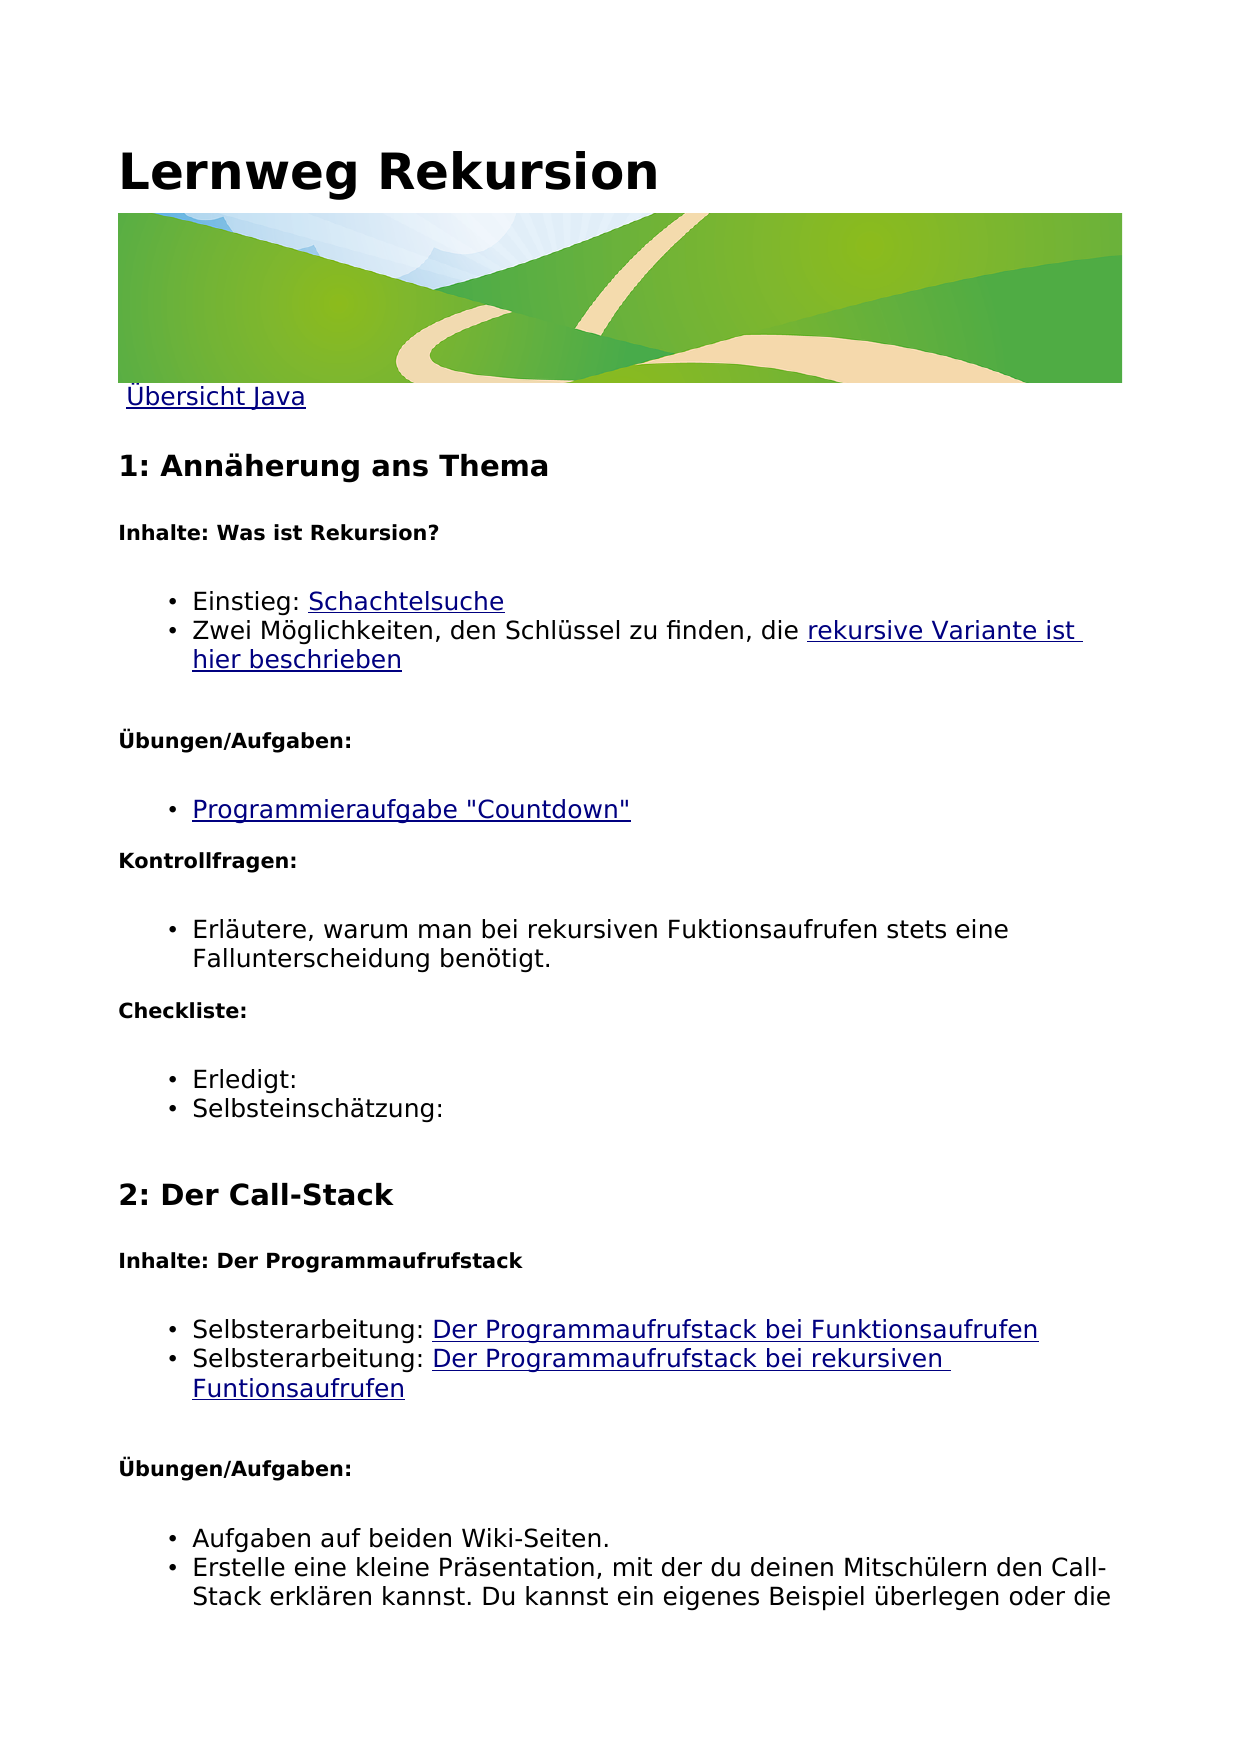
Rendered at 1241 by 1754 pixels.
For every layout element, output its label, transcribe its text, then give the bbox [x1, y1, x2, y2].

subtitle Checkliste: [118, 999, 1122, 1023]
subtitle Inhalte: Was ist Rekursion? [118, 521, 1122, 545]
subtitle 1: Annäherung ans Thema [118, 449, 1122, 483]
subtitle 2: Der Call-Stack [118, 1178, 1122, 1212]
list Programmieraufgabe "Countdown" [177, 795, 1122, 824]
list Erledigt: [177, 1065, 1122, 1094]
subtitle Übungen/Aufgaben: [118, 1457, 1122, 1482]
subtitle Lernweg Rekursion [118, 143, 1122, 201]
list Einstieg: Schachtelsuche [177, 587, 1122, 616]
list Erläutere, warum man bei rekursiven Fuktionsaufrufen stets eine Fallunterscheidung benötigt. [177, 915, 1122, 974]
subtitle Kontrollfragen: [118, 849, 1122, 873]
list Selbsterarbeitung: Der Programmaufrufstack bei Funktionsaufrufen [177, 1316, 1122, 1345]
subtitle Inhalte: Der Programmaufrufstack [118, 1249, 1122, 1273]
list Aufgaben auf beiden Wiki-Seiten. [177, 1524, 1122, 1553]
picture [118, 213, 1123, 383]
list Zwei Möglichkeiten, den Schlüssel zu finden, die rekursive Variante ist hier beschrieben [177, 616, 1122, 674]
subtitle Übungen/Aufgaben: [118, 729, 1122, 753]
list Erstelle eine kleine Präsentation, mit der du deinen Mitschülern den Call-Stack erklären kannst. Du kannst ein eigenes Beispiel überlegen oder die [177, 1553, 1122, 1611]
list Selbsterarbeitung: Der Programmaufrufstack bei rekursiven Funtionsaufrufen [177, 1345, 1122, 1403]
list Selbsteinschätzung: [177, 1094, 1122, 1123]
text Übersicht Java [118, 383, 1122, 412]
